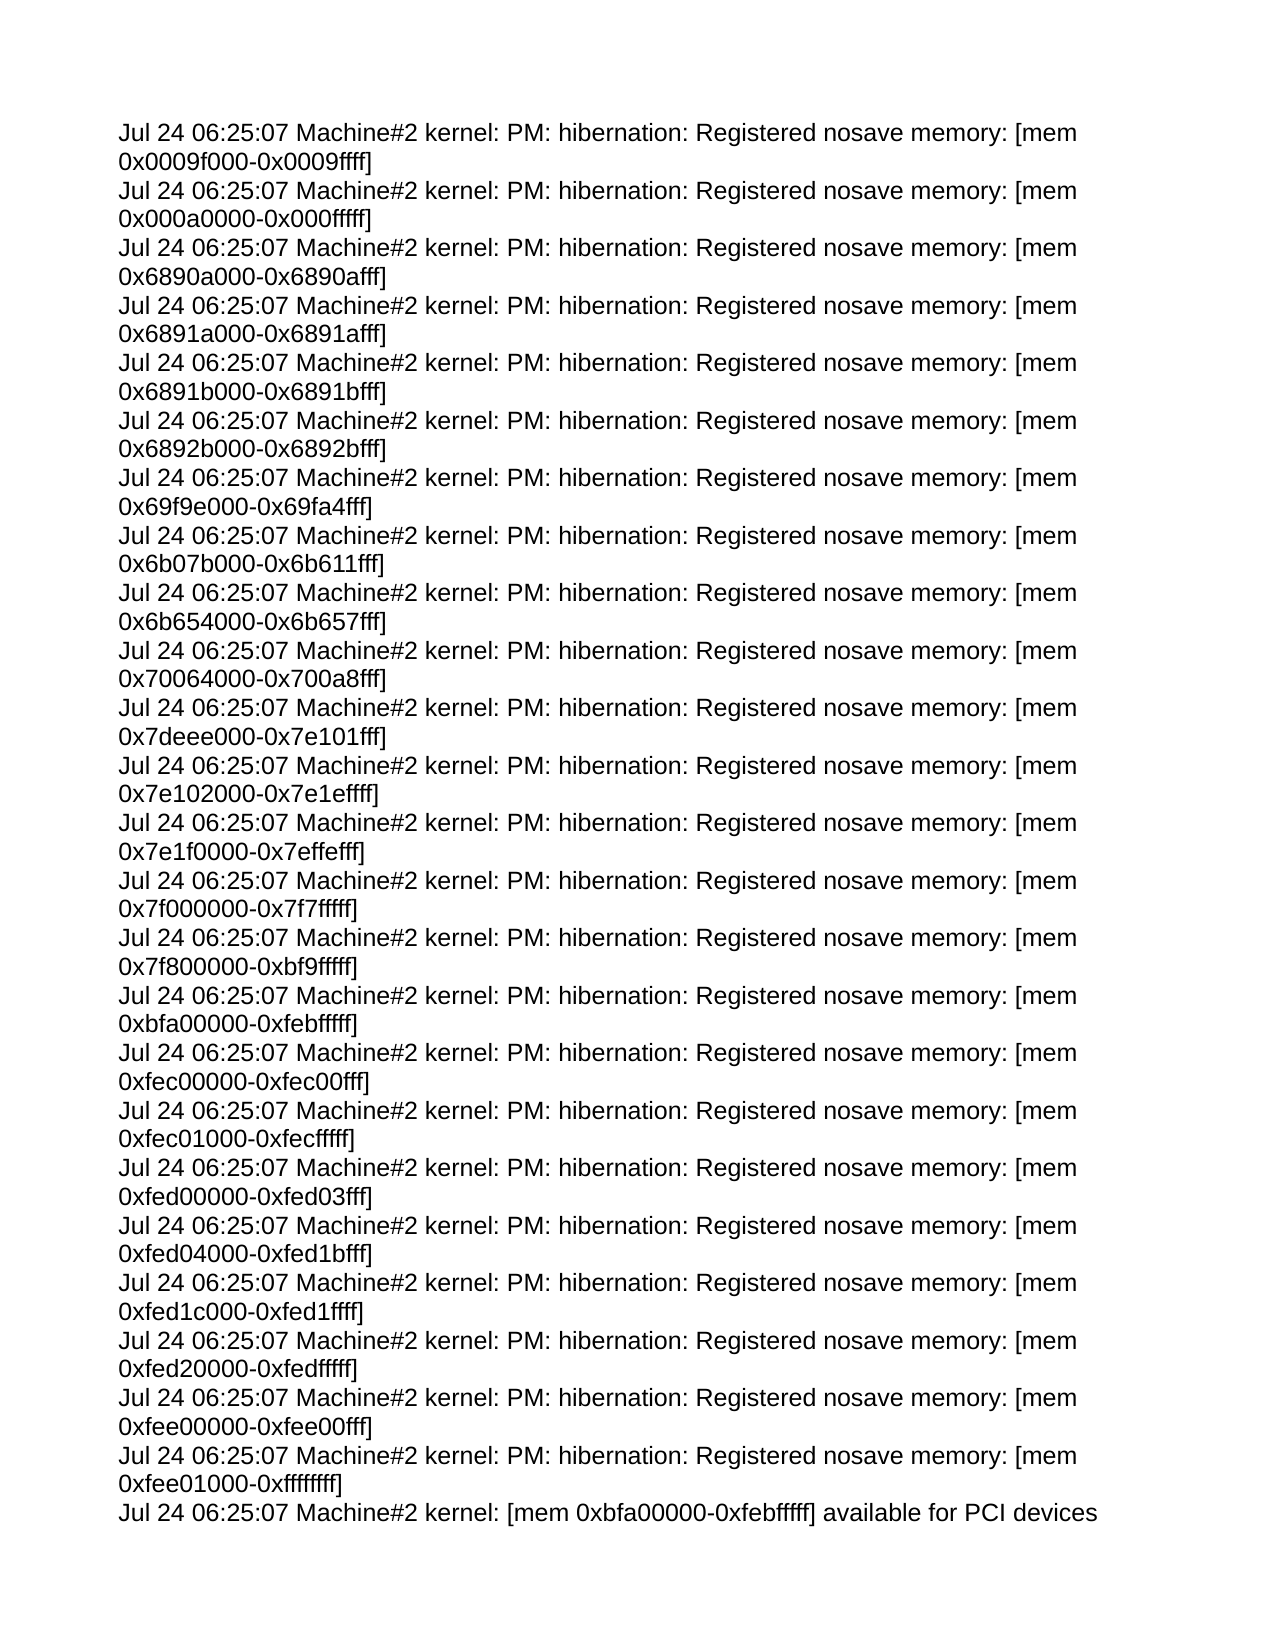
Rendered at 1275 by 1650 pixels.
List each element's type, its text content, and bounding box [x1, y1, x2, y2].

text Jul 24 06:25:07 Machine#2 kernel: PM: hibernation: Registered nosave memory: [mem 0x000a0000-0x000fffff] [118, 176, 1157, 233]
text Jul 24 06:25:07 Machine#2 kernel: PM: hibernation: Registered nosave memory: [mem 0xfed04000-0xfed1bfff] [118, 1211, 1157, 1268]
text Jul 24 06:25:07 Machine#2 kernel: PM: hibernation: Registered nosave memory: [mem 0x6b654000-0x6b657fff] [118, 578, 1157, 636]
text Jul 24 06:25:07 Machine#2 kernel: PM: hibernation: Registered nosave memory: [mem 0x6892b000-0x6892bfff] [118, 406, 1157, 463]
text Jul 24 06:25:07 Machine#2 kernel: PM: hibernation: Registered nosave memory: [mem 0x6b07b000-0x6b611fff] [118, 521, 1157, 578]
text Jul 24 06:25:07 Machine#2 kernel: PM: hibernation: Registered nosave memory: [mem 0xfec00000-0xfec00fff] [118, 1038, 1157, 1096]
text Jul 24 06:25:07 Machine#2 kernel: PM: hibernation: Registered nosave memory: [mem 0x0009f000-0x0009ffff] [118, 118, 1157, 176]
text Jul 24 06:25:07 Machine#2 kernel: PM: hibernation: Registered nosave memory: [mem 0xfed00000-0xfed03fff] [118, 1153, 1157, 1211]
text Jul 24 06:25:07 Machine#2 kernel: PM: hibernation: Registered nosave memory: [mem 0x7f000000-0x7f7fffff] [118, 866, 1157, 923]
text Jul 24 06:25:07 Machine#2 kernel: PM: hibernation: Registered nosave memory: [mem 0x7e102000-0x7e1effff] [118, 751, 1157, 808]
text Jul 24 06:25:07 Machine#2 kernel: PM: hibernation: Registered nosave memory: [mem 0x6891a000-0x6891afff] [118, 291, 1157, 348]
text Jul 24 06:25:07 Machine#2 kernel: [mem 0xbfa00000-0xfebfffff] available for PCI devices [118, 1498, 1157, 1527]
text Jul 24 06:25:07 Machine#2 kernel: PM: hibernation: Registered nosave memory: [mem 0xfee00000-0xfee00fff] [118, 1383, 1157, 1441]
text Jul 24 06:25:07 Machine#2 kernel: PM: hibernation: Registered nosave memory: [mem 0x7e1f0000-0x7effefff] [118, 808, 1157, 866]
text Jul 24 06:25:07 Machine#2 kernel: PM: hibernation: Registered nosave memory: [mem 0x69f9e000-0x69fa4fff] [118, 463, 1157, 521]
text Jul 24 06:25:07 Machine#2 kernel: PM: hibernation: Registered nosave memory: [mem 0x6891b000-0x6891bfff] [118, 348, 1157, 406]
text Jul 24 06:25:07 Machine#2 kernel: PM: hibernation: Registered nosave memory: [mem 0x7f800000-0xbf9fffff] [118, 923, 1157, 981]
text Jul 24 06:25:07 Machine#2 kernel: PM: hibernation: Registered nosave memory: [mem 0xfed20000-0xfedfffff] [118, 1326, 1157, 1383]
text Jul 24 06:25:07 Machine#2 kernel: PM: hibernation: Registered nosave memory: [mem 0x6890a000-0x6890afff] [118, 233, 1157, 291]
text Jul 24 06:25:07 Machine#2 kernel: PM: hibernation: Registered nosave memory: [mem 0xfee01000-0xffffffff] [118, 1441, 1157, 1498]
text Jul 24 06:25:07 Machine#2 kernel: PM: hibernation: Registered nosave memory: [mem 0xfed1c000-0xfed1ffff] [118, 1268, 1157, 1326]
text Jul 24 06:25:07 Machine#2 kernel: PM: hibernation: Registered nosave memory: [mem 0x7deee000-0x7e101fff] [118, 693, 1157, 751]
text Jul 24 06:25:07 Machine#2 kernel: PM: hibernation: Registered nosave memory: [mem 0xbfa00000-0xfebfffff] [118, 981, 1157, 1038]
text Jul 24 06:25:07 Machine#2 kernel: PM: hibernation: Registered nosave memory: [mem 0x70064000-0x700a8fff] [118, 636, 1157, 693]
text Jul 24 06:25:07 Machine#2 kernel: PM: hibernation: Registered nosave memory: [mem 0xfec01000-0xfecfffff] [118, 1096, 1157, 1153]
